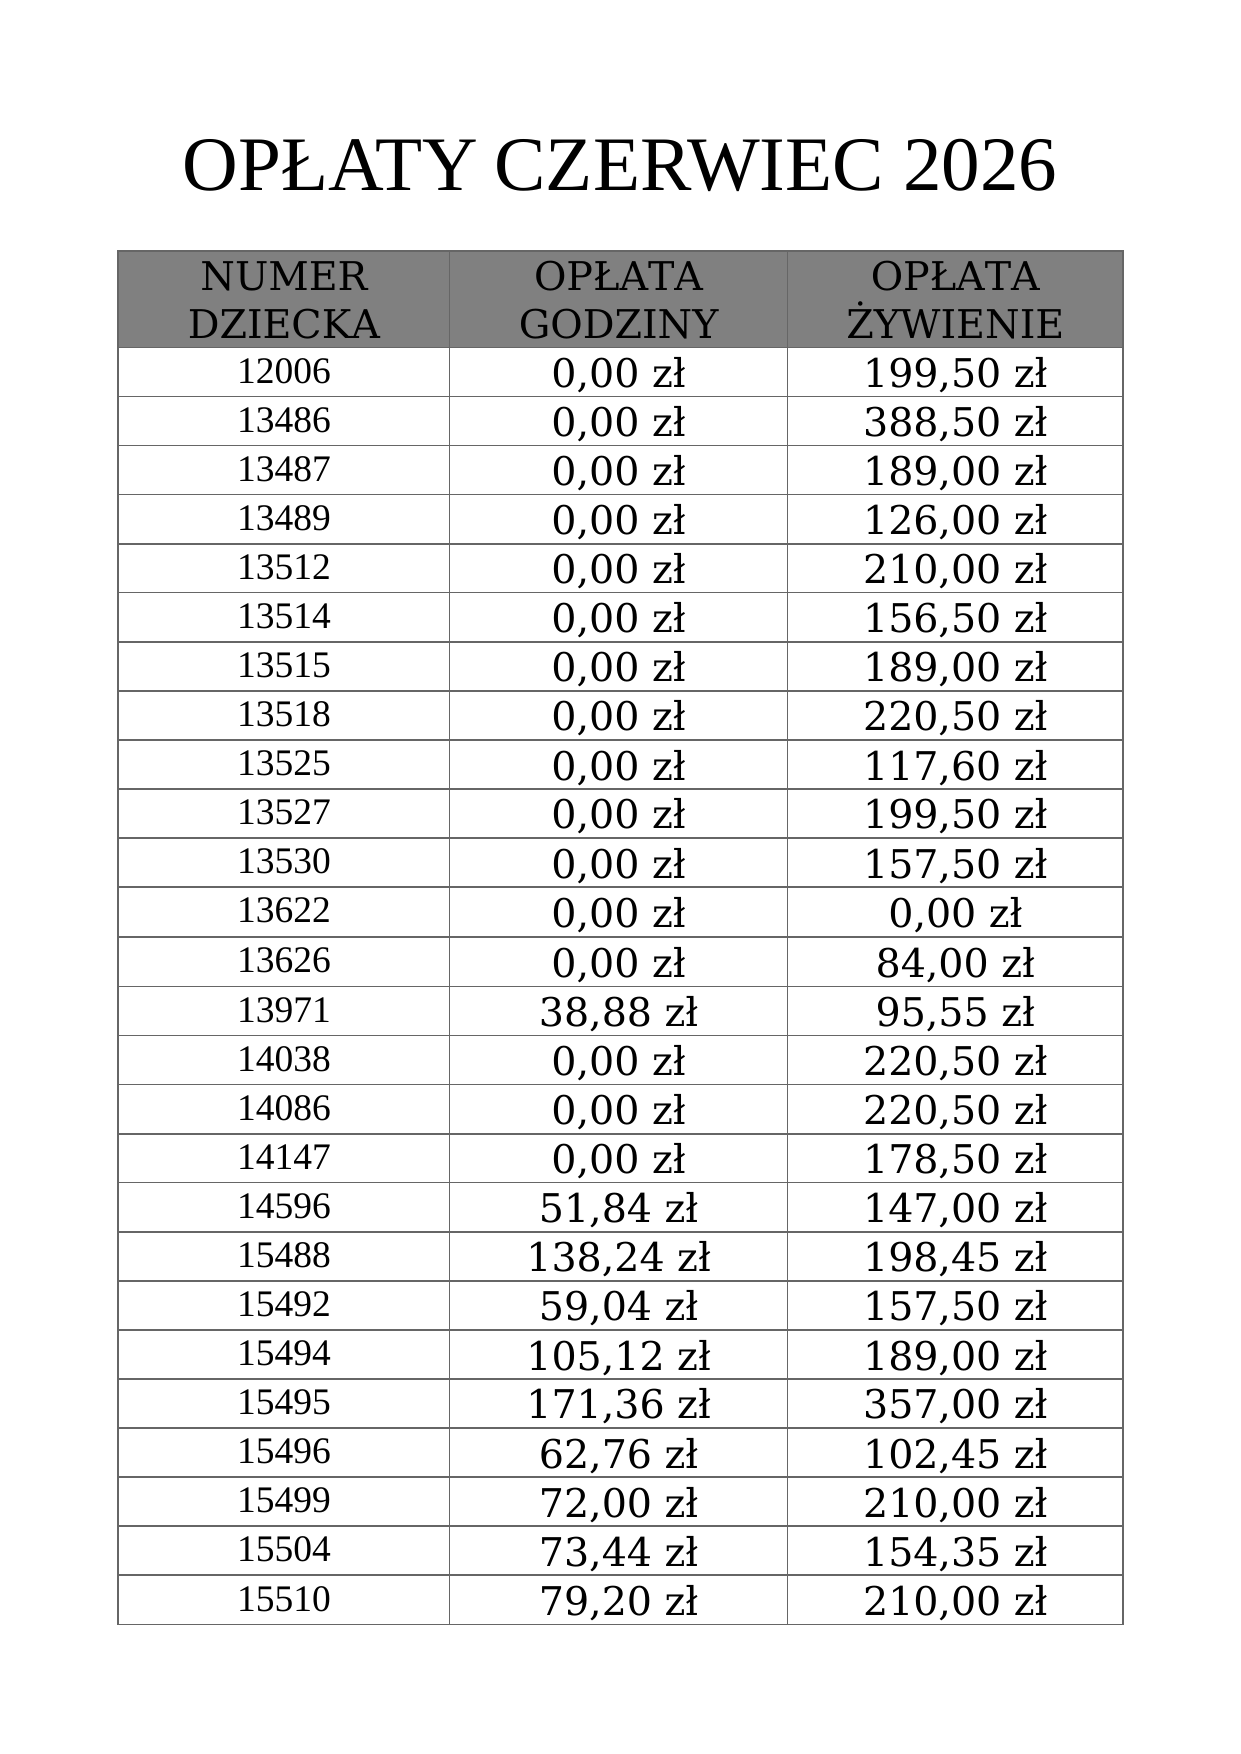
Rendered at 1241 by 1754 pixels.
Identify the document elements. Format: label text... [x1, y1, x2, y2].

table_cell 0,00 zł [450, 397, 787, 445]
table_cell 189,00 zł [788, 446, 1122, 494]
table_cell 13622 [119, 888, 449, 936]
table_cell 210,00 zł [788, 545, 1122, 592]
table_cell 59,04 zł [450, 1282, 787, 1329]
table_cell 210,00 zł [788, 1478, 1122, 1525]
table_cell 13515 [119, 643, 449, 690]
table_cell 79,20 zł [450, 1576, 787, 1623]
table_cell 199,50 zł [788, 348, 1122, 396]
text OPŁATY CZERWIEC 2026 [118, 118, 1122, 207]
table_cell 14038 [119, 1036, 449, 1084]
table_cell 0,00 zł [450, 545, 787, 592]
table_cell 62,76 zł [450, 1429, 787, 1476]
table_cell 0,00 zł [450, 348, 787, 396]
table_cell 15504 [119, 1527, 449, 1574]
table_cell 0,00 zł [450, 446, 787, 494]
table_cell 220,50 zł [788, 1085, 1122, 1133]
table_cell 15496 [119, 1429, 449, 1476]
table_cell 0,00 zł [788, 888, 1122, 936]
table_cell 15494 [119, 1331, 449, 1378]
table_cell 0,00 zł [450, 643, 787, 690]
table_cell 13518 [119, 692, 449, 739]
table_cell 84,00 zł [788, 938, 1122, 986]
table_cell 14596 [119, 1183, 449, 1231]
table_cell 147,00 zł [788, 1183, 1122, 1231]
table_cell 13626 [119, 938, 449, 986]
table_cell 13512 [119, 545, 449, 592]
table_cell 0,00 zł [450, 790, 787, 837]
table_cell 138,24 zł [450, 1233, 787, 1280]
table_cell 0,00 zł [450, 495, 787, 543]
table_cell 13527 [119, 790, 449, 837]
table_cell 357,00 zł [788, 1380, 1122, 1427]
table_cell 156,50 zł [788, 593, 1122, 641]
table_cell 220,50 zł [788, 1036, 1122, 1084]
table_cell 0,00 zł [450, 741, 787, 788]
table_cell 102,45 zł [788, 1429, 1122, 1476]
table_cell 154,35 zł [788, 1527, 1122, 1574]
table_cell 13514 [119, 593, 449, 641]
table_cell 15499 [119, 1478, 449, 1525]
table_cell 13530 [119, 839, 449, 886]
table_cell 0,00 zł [450, 938, 787, 986]
table_cell 73,44 zł [450, 1527, 787, 1574]
table_cell 13489 [119, 495, 449, 543]
table_cell 13487 [119, 446, 449, 494]
table_cell 0,00 zł [450, 593, 787, 641]
table_cell 157,50 zł [788, 1282, 1122, 1329]
table_cell 199,50 zł [788, 790, 1122, 837]
table_cell 210,00 zł [788, 1576, 1122, 1623]
table_cell 15488 [119, 1233, 449, 1280]
table_cell 72,00 zł [450, 1478, 787, 1525]
table_cell 0,00 zł [450, 839, 787, 886]
table_cell 0,00 zł [450, 1036, 787, 1084]
table_cell 0,00 zł [450, 888, 787, 936]
table_cell 171,36 zł [450, 1380, 787, 1427]
table_cell 220,50 zł [788, 692, 1122, 739]
table_cell 15510 [119, 1576, 449, 1623]
table_cell 13971 [119, 987, 449, 1035]
table_cell 14086 [119, 1085, 449, 1133]
table_cell 189,00 zł [788, 643, 1122, 690]
table_cell 189,00 zł [788, 1331, 1122, 1378]
table_cell 0,00 zł [450, 1135, 787, 1182]
table_cell 15492 [119, 1282, 449, 1329]
table_cell 13486 [119, 397, 449, 445]
table_cell 198,45 zł [788, 1233, 1122, 1280]
table_cell 12006 [119, 348, 449, 396]
table_cell 51,84 zł [450, 1183, 787, 1231]
table_cell 105,12 zł [450, 1331, 787, 1378]
table_cell 157,50 zł [788, 839, 1122, 886]
table_cell 126,00 zł [788, 495, 1122, 543]
table_cell 95,55 zł [788, 987, 1122, 1035]
table_cell 0,00 zł [450, 692, 787, 739]
table_cell 388,50 zł [788, 397, 1122, 445]
table_cell 178,50 zł [788, 1135, 1122, 1182]
table_cell 14147 [119, 1135, 449, 1182]
table_cell 15495 [119, 1380, 449, 1427]
table_cell 117,60 zł [788, 741, 1122, 788]
table_cell 38,88 zł [450, 987, 787, 1035]
table_cell 13525 [119, 741, 449, 788]
table_cell 0,00 zł [450, 1085, 787, 1133]
